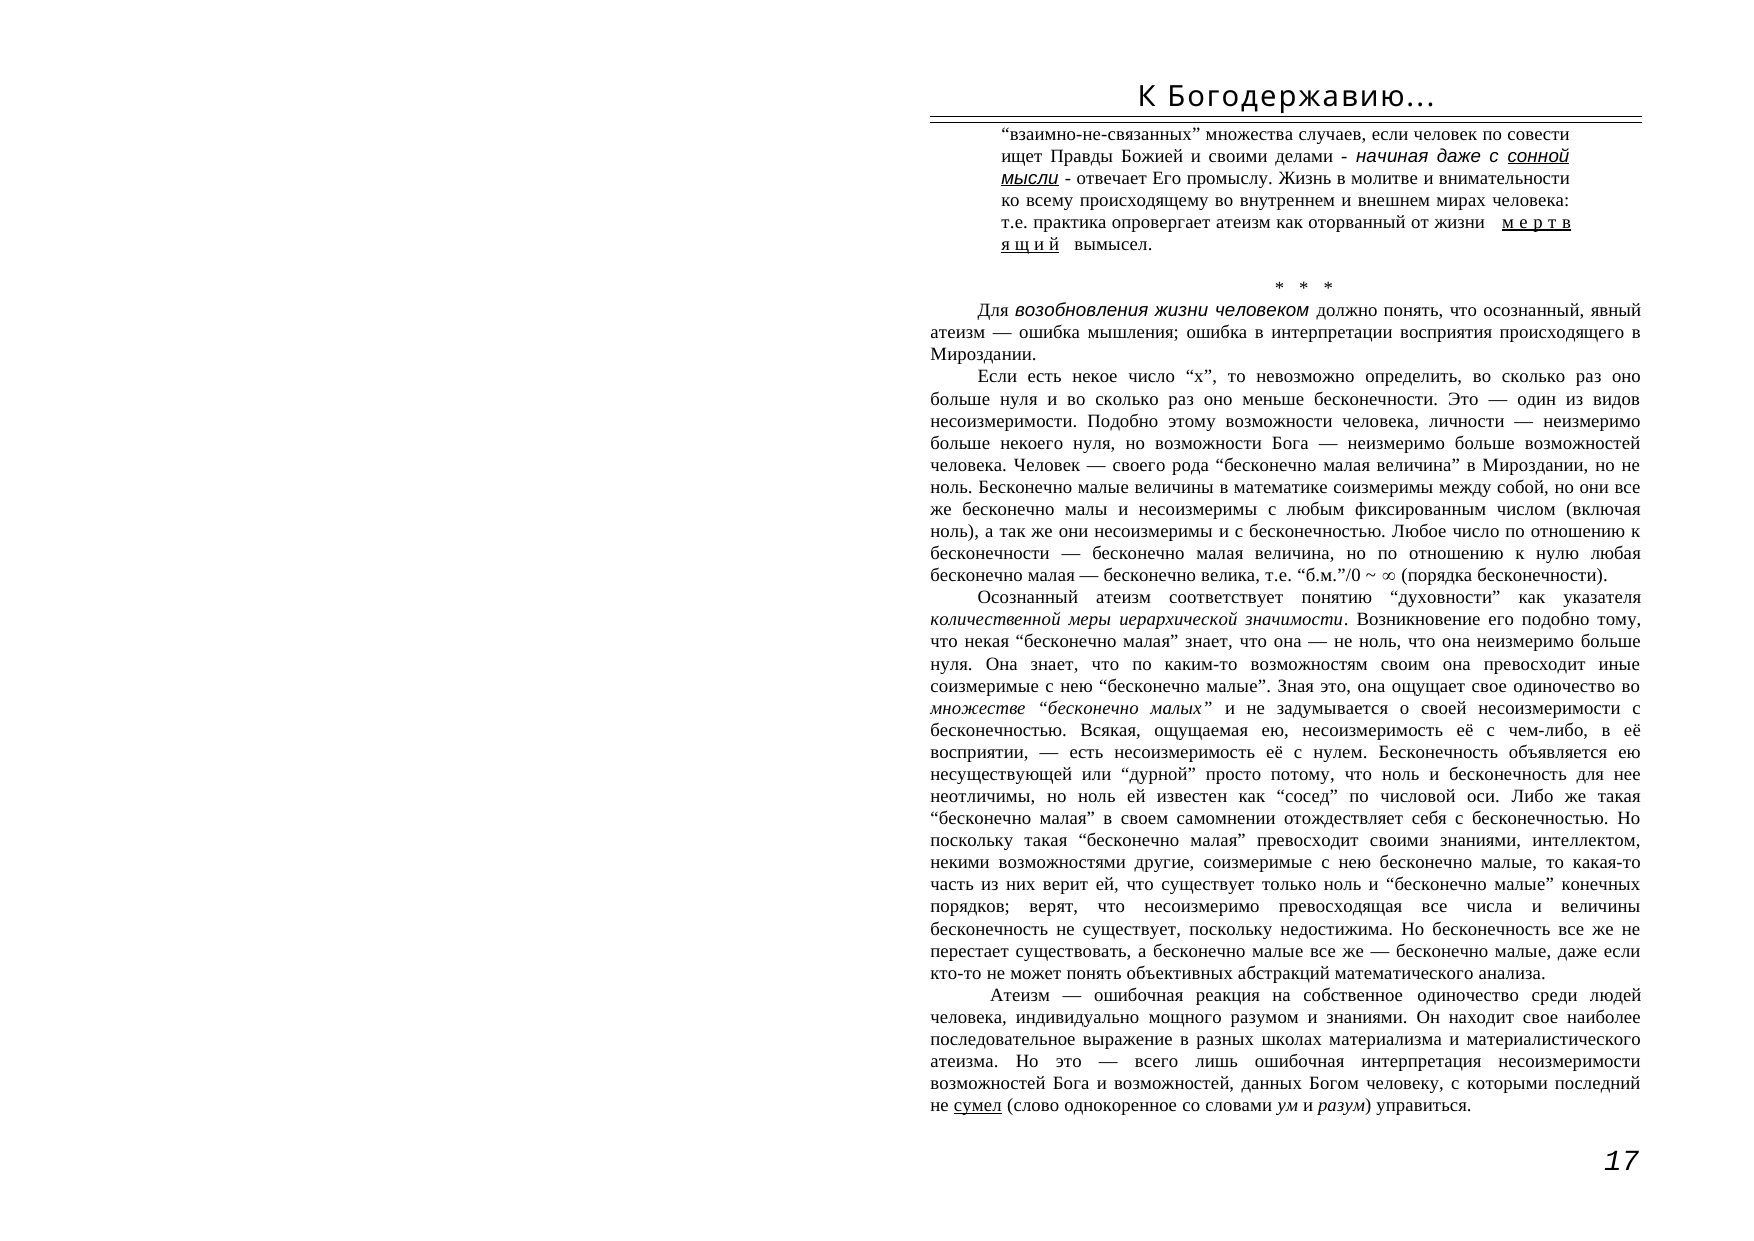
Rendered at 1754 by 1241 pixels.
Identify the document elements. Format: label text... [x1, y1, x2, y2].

text Если есть некое число “х”, то невозможно определить, во сколько раз оно больше нуля и во сколько раз оно меньше бесконечности. Это — один из видов несоизмеримости. Подобно этому возможности человека, личности — неизмеримо больше некоего нуля, но возможности Бога — неизмеримо больше возможностей человека. Человек — своего рода “бесконечно малая величина” в Мироздании, но не ноль. Бесконечно малые величины в математике соизмеримы между собой, но они все же бесконечно малы и несоизмеримы с любым фиксированным числом (включая ноль), а так же они несоизмеримы и с бесконечностью. Любое число по отношению к бесконечности — бесконечно малая величина, но по отношению к нулю любая бесконечно малая — бесконечно велика, т.е. “б.м.”/0 ~  (порядка бесконечности). [930, 365, 1642, 586]
text Осознанный атеизм соответствует понятию “духовности” как указателя количественной меры иерархической значимости. Возникновение его подобно тому, что некая “бесконечно малая” знает, что она — не ноль, что она неизмеримо больше нуля. Она знает, что по каким-то возможностям своим она превосходит иные соизмеримые с нею “бесконечно малые”. Зная это, она ощущает свое одиночество во множестве “бесконечно малых” и не задумывается о своей несоизмеримости с бесконечностью. Всякая, ощущаемая ею, несоизмеримость её с чем-либо, в её восприятии, — есть несоизмеримость её с нулем. Бесконечность объявляется ею несуществующей или “дурной” просто потому, что ноль и бесконечность для нее неотличимы, но ноль ей известен как “сосед” по числовой оси. Либо же такая “бесконечно малая” в своем самомнении отождествляет себя с бесконечностью. Но поскольку такая “бесконечно малая” превосходит своими знаниями, интеллектом, некими возможностями другие, соизмеримые с нею бесконечно малые, то какая-то часть из них верит ей, что существует только ноль и “бесконечно малые” конечных порядков; верят, что несоизмеримо превосходящая все числа и величины бесконечность не существует, поскольку недостижима. Но бесконечность все же не перестает существовать, а бесконечно малые все же — бесконечно малые, даже если кто-то не может понять объективных абстракций математического анализа. [930, 586, 1642, 983]
text Атеизм — ошибочная реакция на собственное одиночество среди людей человека, индивидуально мощного разумом и знаниями. Он находит свое наиболее последовательное выражение в разных школах материализма и материалистического атеизма. Но это — всего лишь ошибочная интерпретация несоизмеримости возможностей Бога и возможностей, данных Богом человеку, с которыми последний не сумел (слово однокоренное со словами ум и разум) управиться. [930, 983, 1642, 1116]
text “взаимно-не-связанных” множества случаев, если человек по совести ищет Правды Божией и своими делами - начиная даже с сонной мысли - отвечает Его промыслу. Жизнь в молитве и внимательности ко всему происходящему во внутреннем и внешнем мирах человека: т.е. практика опровергает атеизм как оторванный от жизни м е р т в я щ и й вымысел. [1001, 123, 1571, 254]
text * * * [930, 277, 1642, 299]
text Для возобновления жизни человеком должно понять, что осознанный, явный атеизм — ошибка мышления; ошибка в интерпретации восприятия происходящего в Мироздании. [930, 299, 1642, 365]
